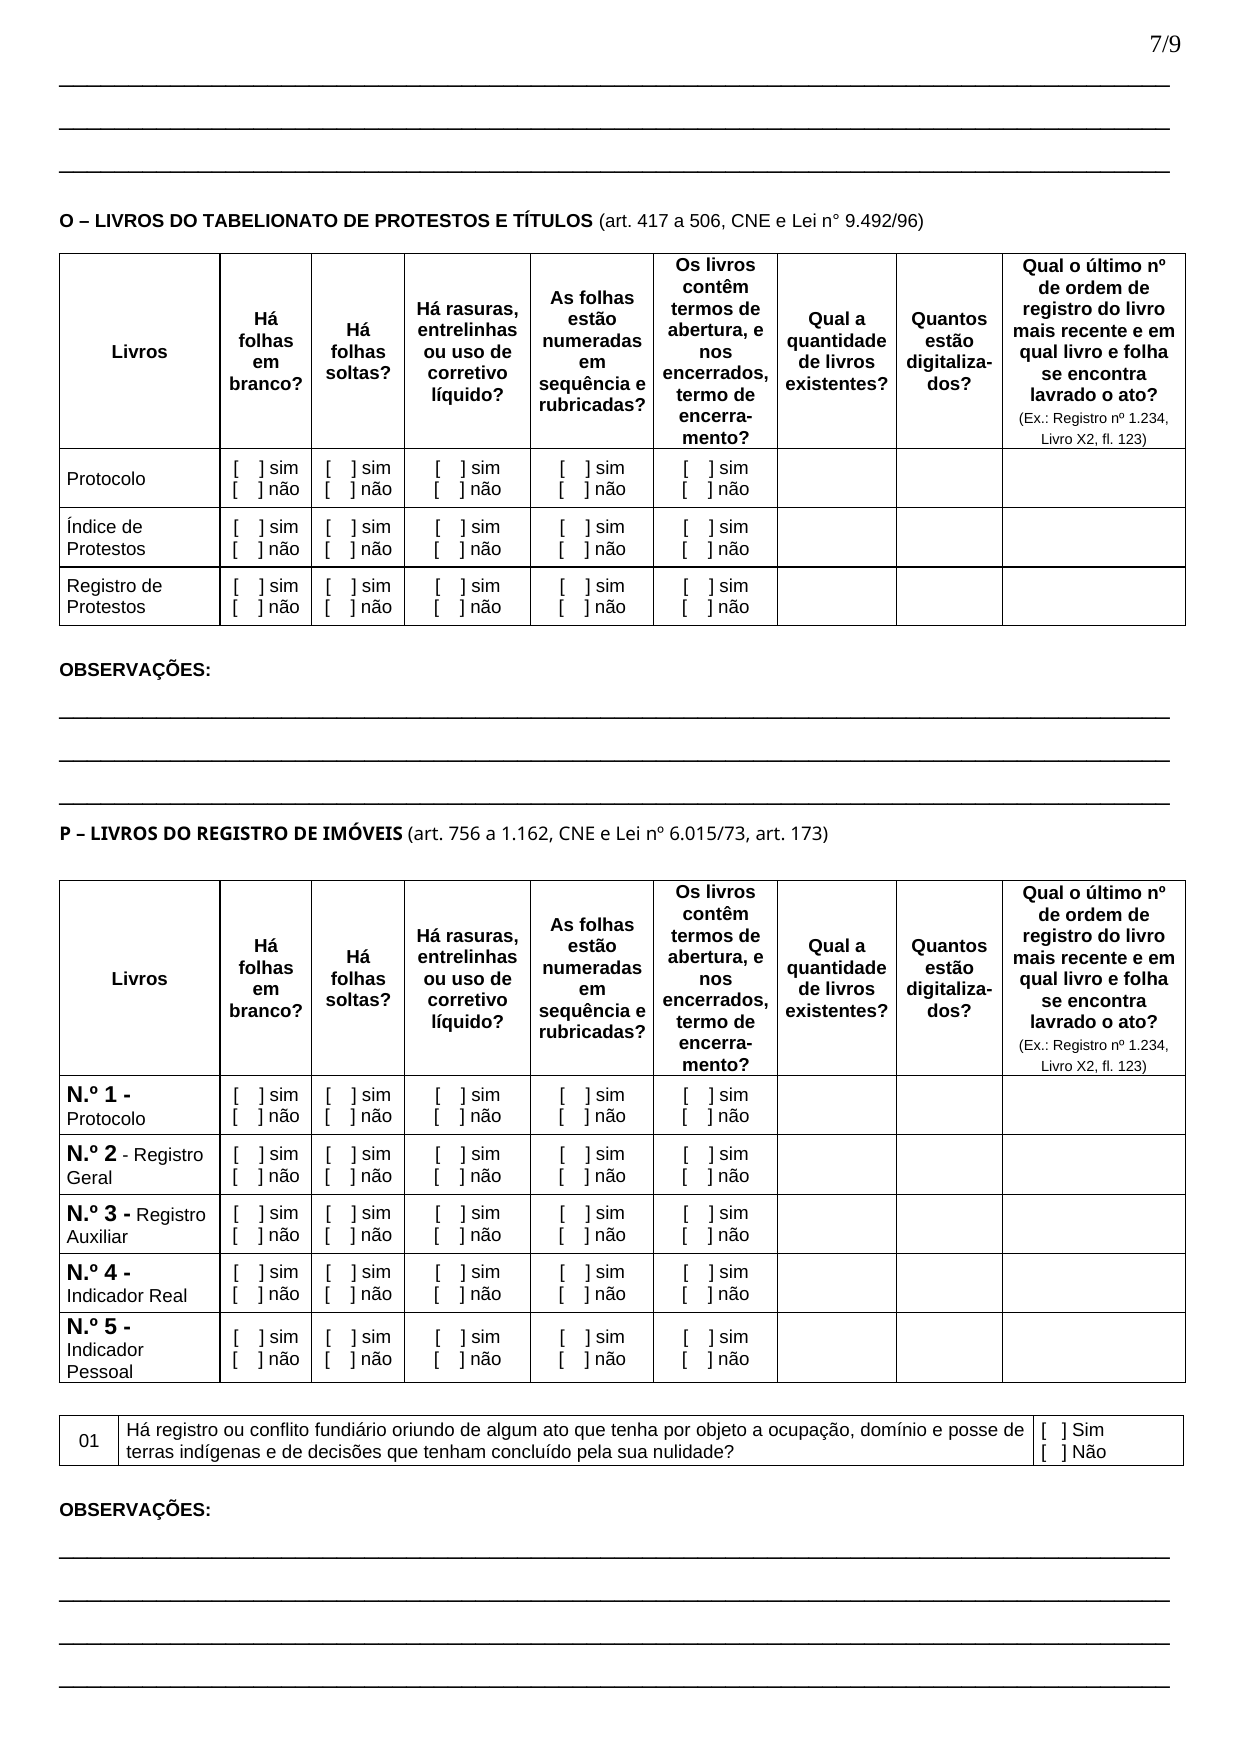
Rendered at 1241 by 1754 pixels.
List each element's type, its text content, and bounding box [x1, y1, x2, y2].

table_cell [ ] sim [ ] não [531, 1076, 653, 1134]
table_cell [778, 1076, 896, 1134]
table_cell [1003, 1135, 1185, 1193]
table_cell [ ] sim [ ] não [405, 508, 530, 566]
table_cell Protocolo [60, 449, 219, 507]
table_cell [ ] sim [ ] não [654, 449, 777, 507]
table_cell [ ] sim [ ] não [312, 1254, 404, 1312]
table_cell [ ] sim [ ] não [531, 508, 653, 566]
table_cell [ ] sim [ ] não [531, 449, 653, 507]
table_header Quantos estão digitaliza-dos? [897, 881, 1002, 1075]
table_header As folhas estão numeradas em sequência e rubricadas? [531, 254, 653, 448]
table_cell Registro de Protestos [60, 568, 219, 625]
table_header Há folhas soltas? [312, 881, 404, 1075]
table_cell Índice de Protestos [60, 508, 219, 566]
table_cell [ ] sim [ ] não [654, 1076, 777, 1134]
table_cell [ ] sim [ ] não [312, 568, 404, 625]
table_cell [ ] sim [ ] não [312, 1076, 404, 1134]
table_cell [ ] sim [ ] não [312, 1195, 404, 1252]
table_cell [897, 1254, 1002, 1312]
table_header As folhas estão numeradas em sequência e rubricadas? [531, 881, 653, 1075]
text ________________________________________________________________________________________________________________________________________________________________________________________________________________________________________________________________________________________________________________________________ [59, 1531, 1181, 1689]
table_cell N.º 3 - Registro Auxiliar [60, 1195, 219, 1252]
table_cell N.º 4 - Indicador Real [60, 1254, 219, 1312]
table_cell [ ] sim [ ] não [654, 568, 777, 625]
table_cell [ ] sim [ ] não [221, 1195, 311, 1252]
table_header Há folhas em branco? [221, 881, 311, 1075]
table_cell [ ] sim [ ] não [405, 1313, 530, 1382]
table_cell [778, 1135, 896, 1193]
table_cell [1003, 1076, 1185, 1134]
table_cell [ ] sim [ ] não [531, 1135, 653, 1193]
table_header Os livros contêm termos de abertura, e nos encerrados, termo de encerra-mento? [654, 254, 777, 448]
table_header Os livros contêm termos de abertura, e nos encerrados, termo de encerra-mento? [654, 881, 777, 1075]
table_cell N.º 1 - Protocolo [60, 1076, 219, 1134]
table_cell [ ] sim [ ] não [531, 568, 653, 625]
table_cell [ ] sim [ ] não [221, 1135, 311, 1193]
table_cell [ ] sim [ ] não [654, 1313, 777, 1382]
table_cell [778, 1195, 896, 1252]
table_cell [778, 1313, 896, 1382]
table_cell [ ] sim [ ] não [221, 1254, 311, 1312]
table_cell [ ] sim [ ] não [221, 508, 311, 566]
table_cell N.º 2 - Registro Geral [60, 1135, 219, 1193]
table_cell [ ] sim [ ] não [405, 1254, 530, 1312]
table_cell [ ] sim [ ] não [312, 1135, 404, 1193]
table_cell [ ] sim [ ] não [531, 1195, 653, 1252]
table_cell [897, 1313, 1002, 1382]
table_cell [ ] sim [ ] não [221, 449, 311, 507]
table_cell [ ] sim [ ] não [654, 508, 777, 566]
text ________________________________________________________________________________________________________________________________________________________________________________________________________________________________________________ [59, 691, 1181, 806]
table_cell [ ] sim [ ] não [221, 1076, 311, 1134]
table_cell [897, 568, 1002, 625]
table_header Qual a quantidade de livros existentes? [778, 254, 896, 448]
table_header Há folhas soltas? [312, 254, 404, 448]
table_header Quantos estão digitaliza-dos? [897, 254, 1002, 448]
table_cell [ ] sim [ ] não [405, 1076, 530, 1134]
table_header Há folhas em branco? [221, 254, 311, 448]
table_cell [897, 1195, 1002, 1252]
text P – LIVROS DO REGISTRO DE IMÓVEIS (art. 756 a 1.162, CNE e Lei nº 6.015/73, art. 173) [59, 820, 1181, 846]
table_cell [1003, 568, 1185, 625]
table_cell [ ] sim [ ] não [531, 1254, 653, 1312]
table_header Há registro ou conflito fundiário oriundo de algum ato que tenha por objeto a ocupação, domínio e posse de terras indígenas e de decisões que tenham concluído pela sua nulidade? [119, 1416, 1033, 1465]
table_cell [ ] sim [ ] não [221, 568, 311, 625]
table_cell [778, 449, 896, 507]
text OBSERVAÇÕES: [59, 1498, 1181, 1520]
table_cell [1003, 449, 1185, 507]
table_cell [ ] sim [ ] não [654, 1195, 777, 1252]
table_cell [ ] sim [ ] não [405, 1135, 530, 1193]
table_cell [ ] sim [ ] não [405, 449, 530, 507]
table_cell [ ] sim [ ] não [312, 1313, 404, 1382]
table_header Qual o último nº de ordem de registro do livro mais recente e em qual livro e folha se encontra lavrado o ato? (Ex.: Registro nº 1.234, Livro X2, fl. 123) [1003, 254, 1185, 448]
table_cell [ ] sim [ ] não [405, 568, 530, 625]
table_cell [897, 449, 1002, 507]
table_cell [897, 1076, 1002, 1134]
table_header [ ] Sim [ ] Não [1034, 1416, 1183, 1465]
text O – LIVROS DO TABELIONATO DE PROTESTOS E TÍTULOS (art. 417 a 506, CNE e Lei n° 9.492/96) [59, 210, 1181, 232]
table_header Há rasuras, entrelinhas ou uso de corretivo líquido? [405, 254, 530, 448]
table_cell [ ] sim [ ] não [531, 1313, 653, 1382]
table_cell [778, 568, 896, 625]
table_cell [1003, 508, 1185, 566]
text OBSERVAÇÕES: [59, 659, 1181, 680]
table_cell [1003, 1254, 1185, 1312]
text ________________________________________________________________________________________________________________________________________________________________________________________________________________________________________________ [59, 59, 1181, 174]
table_header Há rasuras, entrelinhas ou uso de corretivo líquido? [405, 881, 530, 1075]
table_cell [1003, 1313, 1185, 1382]
table_cell [778, 1254, 896, 1312]
table_cell [897, 508, 1002, 566]
table_cell [ ] sim [ ] não [312, 449, 404, 507]
table_cell [778, 508, 896, 566]
table_cell [ ] sim [ ] não [221, 1313, 311, 1382]
table_header 01 [60, 1416, 118, 1465]
table_header Livros [60, 881, 219, 1075]
table_cell [ ] sim [ ] não [654, 1135, 777, 1193]
table_cell [897, 1135, 1002, 1193]
table_cell [ ] sim [ ] não [312, 508, 404, 566]
table_cell [ ] sim [ ] não [654, 1254, 777, 1312]
table_header Qual o último nº de ordem de registro do livro mais recente e em qual livro e folha se encontra lavrado o ato? (Ex.: Registro nº 1.234, Livro X2, fl. 123) [1003, 881, 1185, 1075]
table_cell N.º 5 - Indicador Pessoal [60, 1313, 219, 1382]
table_cell [1003, 1195, 1185, 1252]
table_cell [ ] sim [ ] não [405, 1195, 530, 1252]
table_header Livros [60, 254, 219, 448]
table_header Qual a quantidade de livros existentes? [778, 881, 896, 1075]
